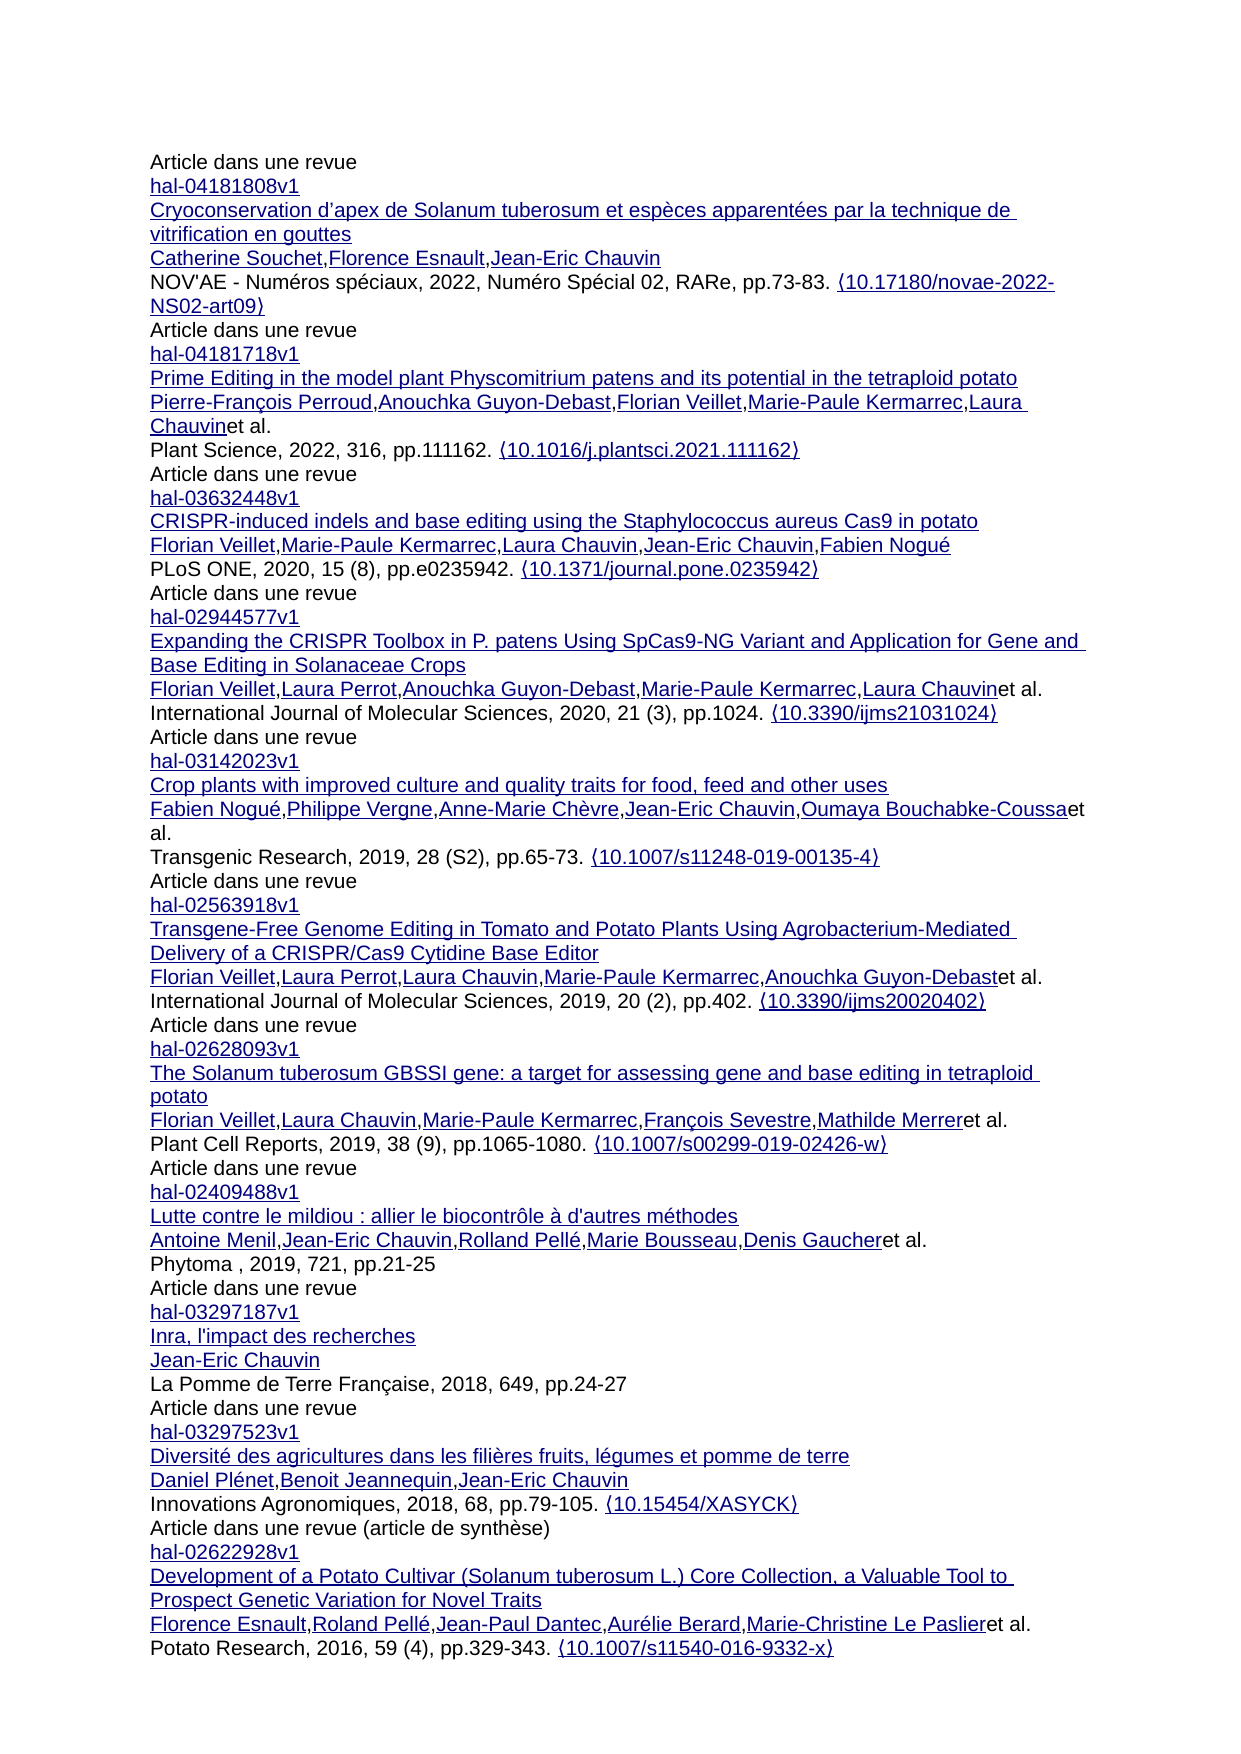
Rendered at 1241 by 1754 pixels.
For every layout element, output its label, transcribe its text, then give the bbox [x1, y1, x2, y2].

table_cell Diversité des agricultures dans les filières fruits, légumes et pomme de terre Daniel Plénet,Benoit Jeannequin,Jean-Eric Chauvin Innovations Agronomiques, 2018, 68, pp.79-105. ⟨10.15454/XASYCK⟩ Article dans une revue (article de synthèse) hal-02622928v1 [150, 1444, 1090, 1563]
table_cell Lutte contre le mildiou : allier le biocontrôle à d'autres méthodes Antoine Menil,Jean-Eric Chauvin,Rolland Pellé,Marie Bousseau,Denis Gaucheret al. Phytoma , 2019, 721, pp.21-25 Article dans une revue hal-03297187v1 [150, 1204, 1090, 1324]
table_cell Expanding the CRISPR Toolbox in P. patens Using SpCas9-NG Variant and Application for Gene and Base Editing in Solanaceae Crops Florian Veillet,Laura Perrot,Anouchka Guyon-Debast,Marie-Paule Kermarrec,Laura Chauvinet al. International Journal of Molecular Sciences, 2020, 21 (3), pp.1024. ⟨10.3390/ijms21031024⟩ Article dans une revue hal-03142023v1 [150, 629, 1090, 773]
table_cell CRISPR-induced indels and base editing using the Staphylococcus aureus Cas9 in potato Florian Veillet,Marie-Paule Kermarrec,Laura Chauvin,Jean-Eric Chauvin,Fabien Nogué PLoS ONE, 2020, 15 (8), pp.e0235942. ⟨10.1371/journal.pone.0235942⟩ Article dans une revue hal-02944577v1 [150, 509, 1090, 629]
table_cell Article dans une revue hal-04181808v1 [150, 150, 1090, 198]
table_cell Cryoconservation d’apex de Solanum tuberosum et espèces apparentées par la technique de vitrification en gouttes Catherine Souchet,Florence Esnault,Jean-Eric Chauvin NOV'AE - Numéros spéciaux, 2022, Numéro Spécial 02, RARe, pp.73-83. ⟨10.17180/novae-2022-NS02-art09⟩ Article dans une revue hal-04181718v1 [150, 198, 1090, 366]
table_cell Prime Editing in the model plant Physcomitrium patens and its potential in the tetraploid potato Pierre-François Perroud,Anouchka Guyon-Debast,Florian Veillet,Marie-Paule Kermarrec,Laura Chauvinet al. Plant Science, 2022, 316, pp.111162. ⟨10.1016/j.plantsci.2021.111162⟩ Article dans une revue hal-03632448v1 [150, 366, 1090, 509]
table_cell Transgene-Free Genome Editing in Tomato and Potato Plants Using Agrobacterium-Mediated Delivery of a CRISPR/Cas9 Cytidine Base Editor Florian Veillet,Laura Perrot,Laura Chauvin,Marie-Paule Kermarrec,Anouchka Guyon-Debastet al. International Journal of Molecular Sciences, 2019, 20 (2), pp.402. ⟨10.3390/ijms20020402⟩ Article dans une revue hal-02628093v1 [150, 917, 1090, 1060]
table_cell Inra, l'impact des recherches Jean-Eric Chauvin La Pomme de Terre Française, 2018, 649, pp.24-27 Article dans une revue hal-03297523v1 [150, 1324, 1090, 1444]
table_cell Development of a Potato Cultivar (Solanum tuberosum L.) Core Collection, a Valuable Tool to Prospect Genetic Variation for Novel Traits Florence Esnault,Roland Pellé,Jean-Paul Dantec,Aurélie Berard,Marie-Christine Le Paslieret al. Potato Research, 2016, 59 (4), pp.329-343. ⟨10.1007/s11540-016-9332-x⟩ [150, 1564, 1090, 1659]
table_cell The Solanum tuberosum GBSSI gene: a target for assessing gene and base editing in tetraploid potato Florian Veillet,Laura Chauvin,Marie-Paule Kermarrec,François Sevestre,Mathilde Merreret al. Plant Cell Reports, 2019, 38 (9), pp.1065-1080. ⟨10.1007/s00299-019-02426-w⟩ Article dans une revue hal-02409488v1 [150, 1060, 1090, 1204]
table_cell Crop plants with improved culture and quality traits for food, feed and other uses Fabien Nogué,Philippe Vergne,Anne-Marie Chèvre,Jean-Eric Chauvin,Oumaya Bouchabke-Coussaet al. Transgenic Research, 2019, 28 (S2), pp.65-73. ⟨10.1007/s11248-019-00135-4⟩ Article dans une revue hal-02563918v1 [150, 773, 1090, 917]
